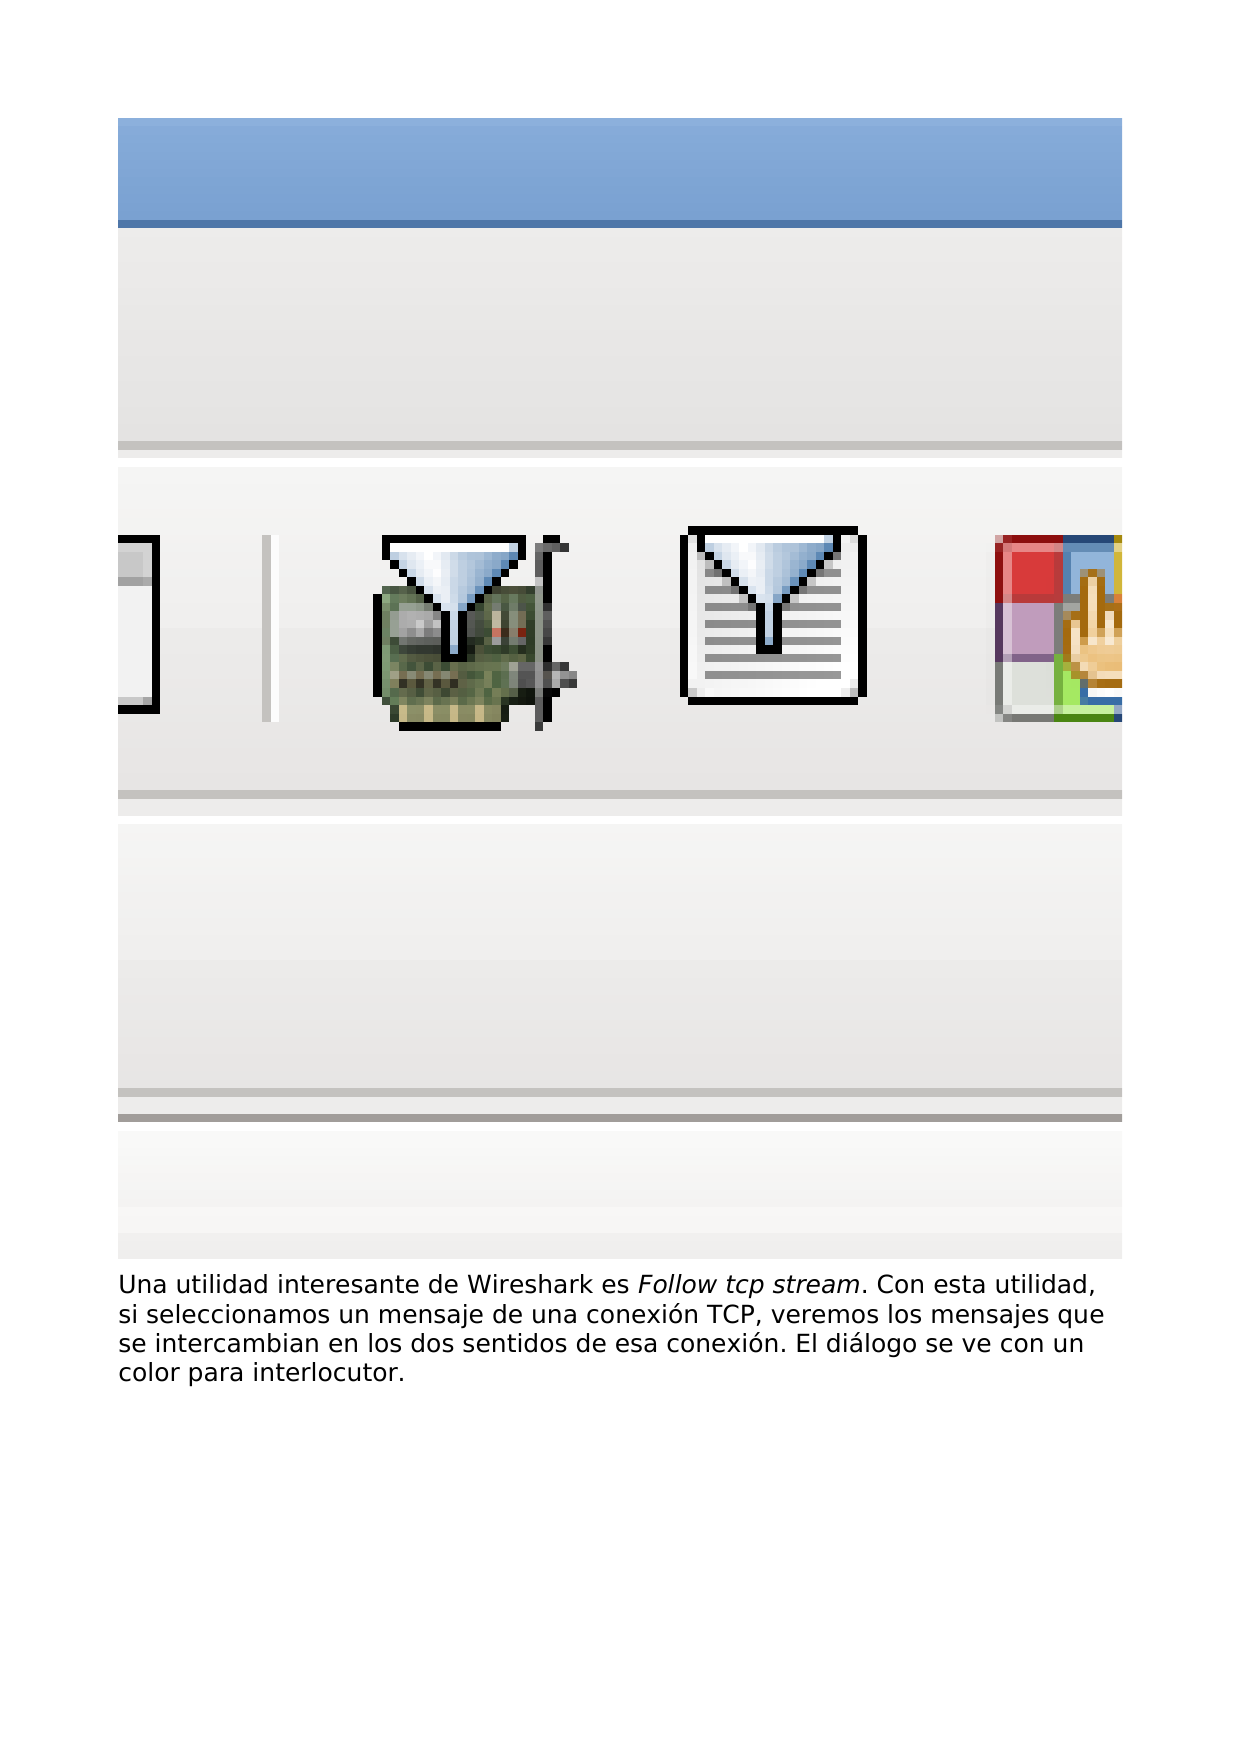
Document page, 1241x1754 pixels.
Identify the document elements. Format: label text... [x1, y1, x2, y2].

picture [118, 118, 1123, 1259]
text Una utilidad interesante de Wireshark es Follow tcp stream. Con esta utilidad, si seleccionamos un mensaje de una conexión TCP, veremos los mensajes que se intercambian en los dos sentidos de esa conexión. El diálogo se ve con un color para interlocutor. [118, 1271, 1122, 1387]
